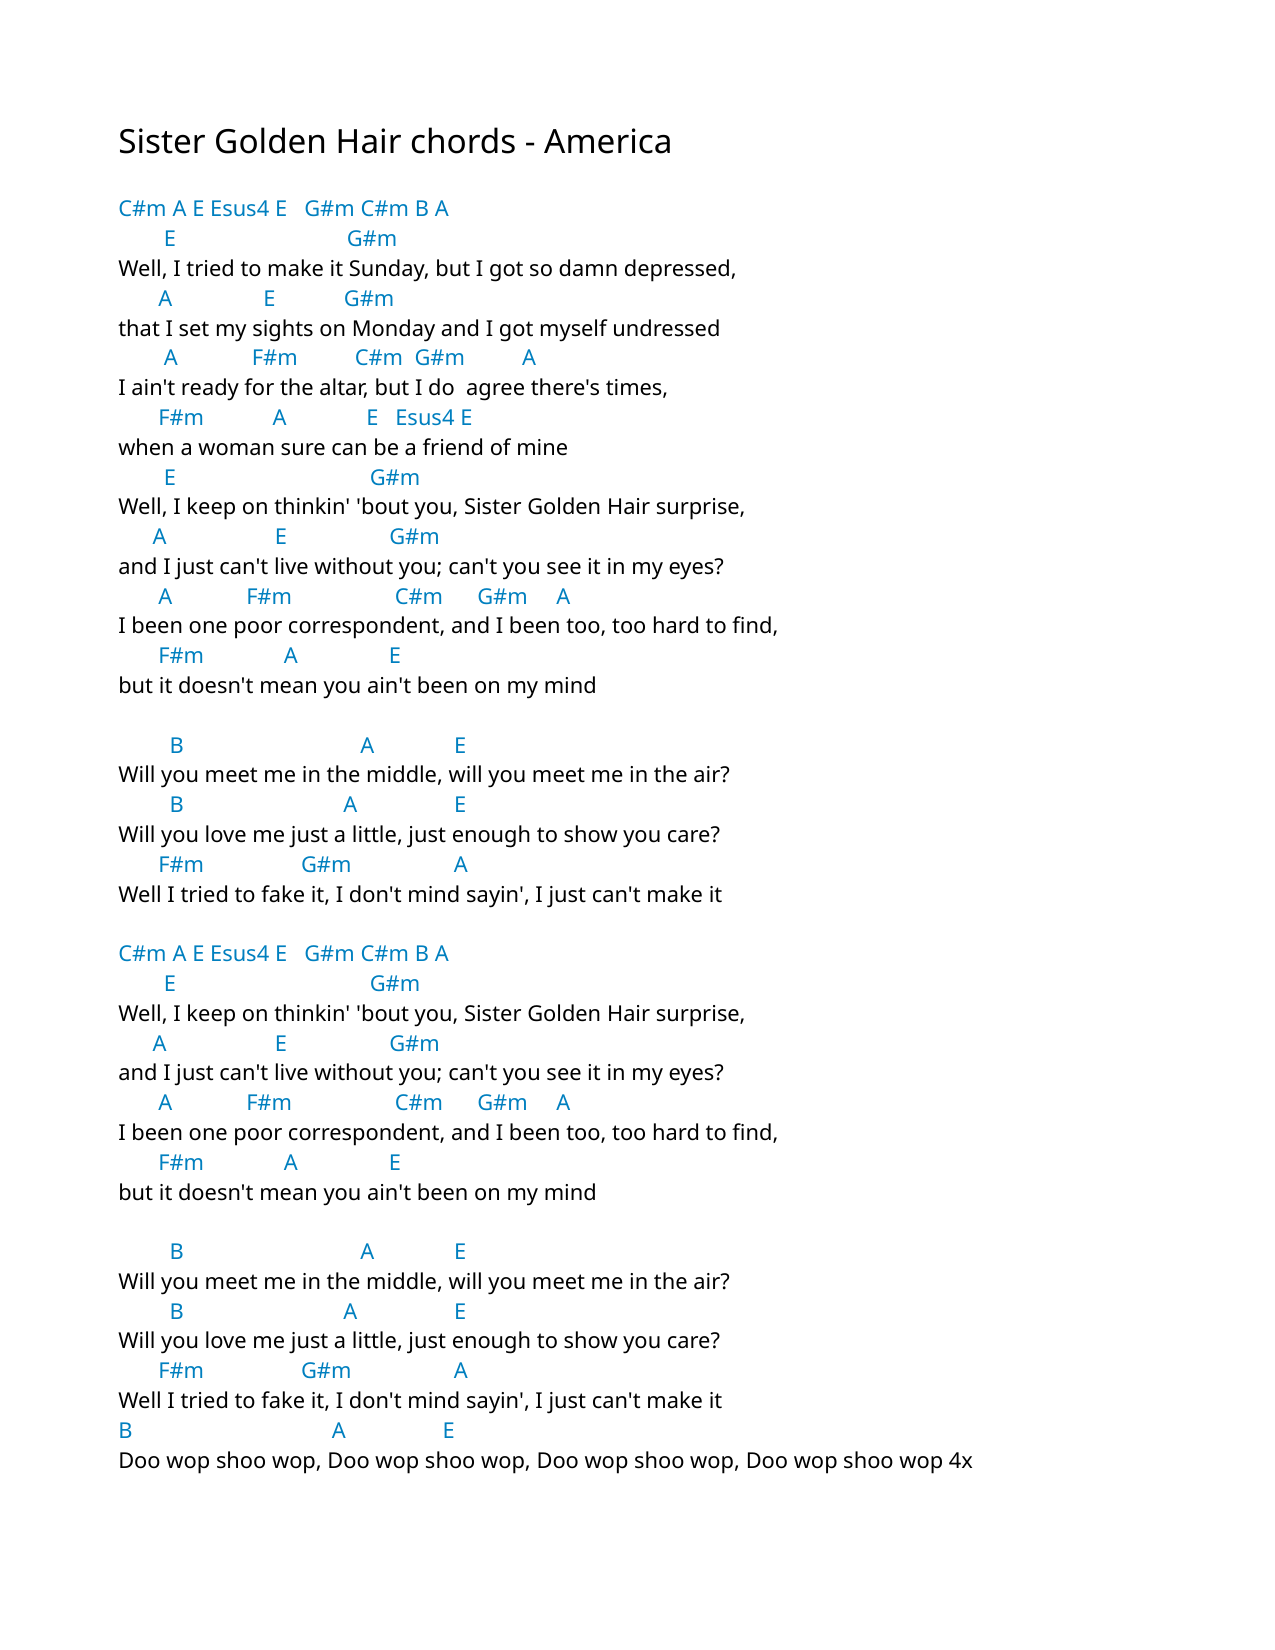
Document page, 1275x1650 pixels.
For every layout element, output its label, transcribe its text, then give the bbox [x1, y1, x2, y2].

text E G#m [118, 461, 1157, 491]
text B A E [118, 1236, 1157, 1266]
text I ain't ready for the altar, but I do agree there's times, [118, 372, 1157, 402]
text A E G#m [118, 521, 1157, 551]
text B A E [118, 1415, 1157, 1444]
text B A E [118, 729, 1157, 759]
text Well, I tried to make it Sunday, but I got so damn depressed, [118, 253, 1157, 283]
text F#m A E [118, 640, 1157, 670]
text but it doesn't mean you ain't been on my mind [118, 1176, 1157, 1206]
text Well I tried to fake it, I don't mind sayin', I just can't make it [118, 878, 1157, 908]
text Will you meet me in the middle, will you meet me in the air? [118, 1266, 1157, 1296]
text and I just can't live without you; can't you see it in my eyes? [118, 1057, 1157, 1087]
text and I just can't live without you; can't you see it in my eyes? [118, 551, 1157, 581]
text A F#m C#m G#m A [118, 342, 1157, 372]
text Well, I keep on thinkin' 'bout you, Sister Golden Hair surprise, [118, 998, 1157, 1027]
text Will you love me just a little, just enough to show you care? [118, 819, 1157, 849]
text Doo wop shoo wop, Doo wop shoo wop, Doo wop shoo wop, Doo wop shoo wop 4x [118, 1444, 1157, 1474]
text F#m A E [118, 1147, 1157, 1176]
text C#m A E Esus4 E G#m C#m B A [118, 938, 1157, 968]
text when a woman sure can be a friend of mine [118, 432, 1157, 461]
text A F#m C#m G#m A [118, 1087, 1157, 1117]
text E G#m [118, 968, 1157, 998]
text F#m G#m A [118, 1355, 1157, 1385]
text I been one poor correspondent, and I been too, too hard to find, [118, 610, 1157, 640]
text C#m A E Esus4 E G#m C#m B A [118, 193, 1157, 223]
text Sister Golden Hair chords - America [118, 118, 1157, 163]
text but it doesn't mean you ain't been on my mind [118, 670, 1157, 700]
text E G#m [118, 223, 1157, 253]
text I been one poor correspondent, and I been too, too hard to find, [118, 1117, 1157, 1147]
text that I set my sights on Monday and I got myself undressed [118, 312, 1157, 342]
text F#m G#m A [118, 849, 1157, 878]
text A E G#m [118, 283, 1157, 312]
text A E G#m [118, 1027, 1157, 1057]
text Well I tried to fake it, I don't mind sayin', I just can't make it [118, 1385, 1157, 1415]
text Will you meet me in the middle, will you meet me in the air? [118, 759, 1157, 789]
text B A E [118, 1296, 1157, 1325]
text Will you love me just a little, just enough to show you care? [118, 1325, 1157, 1355]
text F#m A E Esus4 E [118, 402, 1157, 432]
text B A E [118, 789, 1157, 819]
text A F#m C#m G#m A [118, 581, 1157, 610]
text Well, I keep on thinkin' 'bout you, Sister Golden Hair surprise, [118, 491, 1157, 521]
